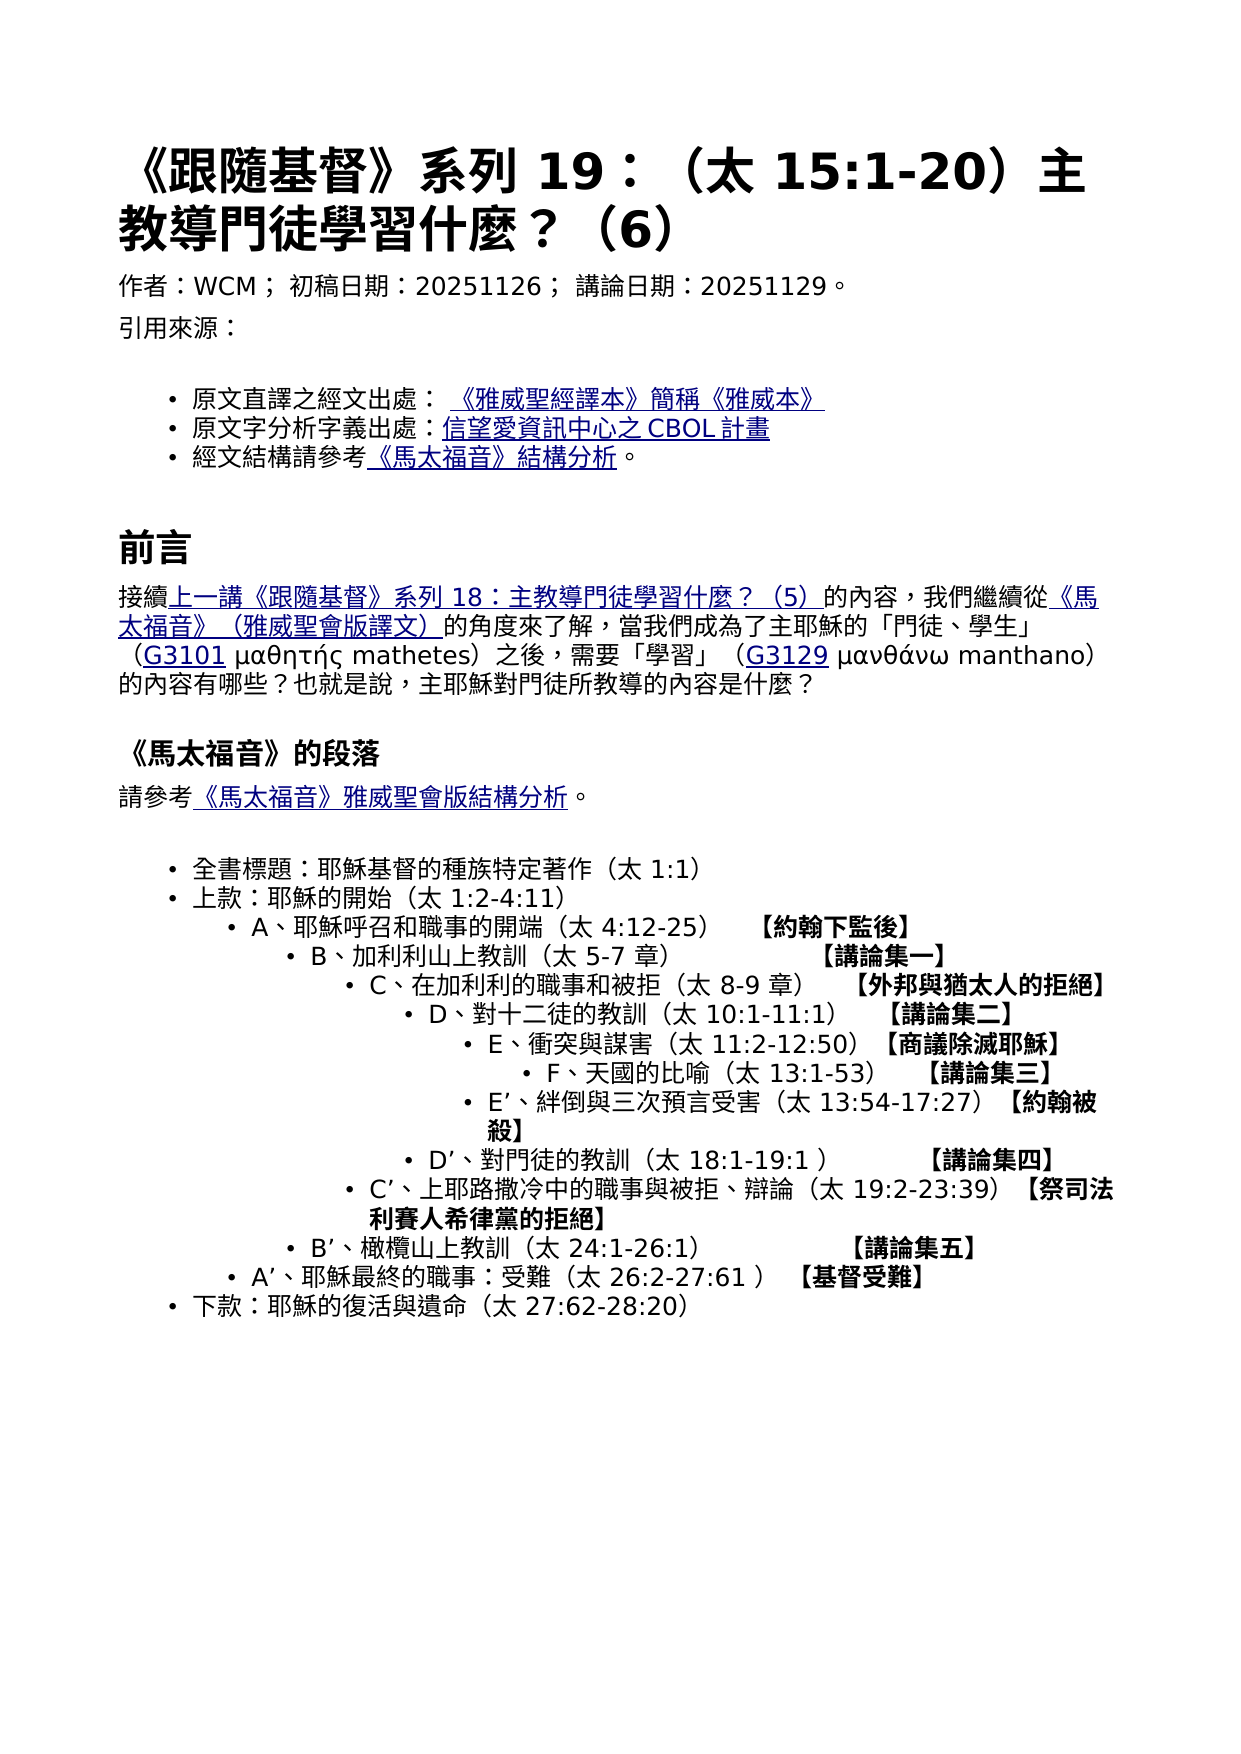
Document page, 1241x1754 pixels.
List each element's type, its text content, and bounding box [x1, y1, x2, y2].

text 作者：WCM； 初稿日期：20251126； 講論日期：20251129。 [118, 272, 1122, 301]
list 下款：耶穌的復活與遺命（太 27:62-28:20） [177, 1292, 1122, 1321]
list D’、對門徒的教訓（太 18:1-19:1 ） 【講論集四】 [413, 1146, 1122, 1176]
list F、天國的比喻（太 13:1-53） 【講論集三】 [531, 1059, 1122, 1088]
text 引用來源： [118, 314, 1122, 343]
list A、耶穌呼召和職事的開端（太 4:12-25） 【約翰下監後】 [236, 913, 1122, 942]
list E’、絆倒與三次預言受害（太 13:54-17:27）【約翰被殺】 [472, 1088, 1122, 1146]
subtitle 《跟隨基督》系列 19：（太 15:1-20）主教導門徒學習什麼？（6） [118, 143, 1122, 259]
list C、在加利利的職事和被拒（太 8-9 章） 【外邦與猶太人的拒絕】 [354, 971, 1122, 1001]
list B’、橄欖山上教訓（太 24:1-26:1） 【講論集五】 [295, 1234, 1122, 1263]
list 上款：耶穌的開始（太 1:2-4:11） [177, 884, 1122, 913]
list C’、上耶路撒冷中的職事與被拒、辯論（太 19:2-23:39）【祭司法利賽人希律黨的拒絕】 [354, 1176, 1122, 1234]
list E、衝突與謀害（太 11:2-12:50）【商議除滅耶穌】 [472, 1030, 1122, 1059]
list 原文直譯之經文出處： 《雅威聖經譯本》簡稱《雅威本》 [177, 385, 1122, 414]
list A’、耶穌最終的職事：受難（太 26:2-27:61 ） 【基督受難】 [236, 1263, 1122, 1292]
list D、對十二徒的教訓（太 10:1-11:1） 【講論集二】 [413, 1001, 1122, 1030]
text 請參考《馬太福音》雅威聖會版結構分析。 [118, 784, 1122, 813]
text 接續上一講《跟隨基督》系列 18：主教導門徒學習什麼？（5）的內容，我們繼續從《馬太福音》（雅威聖會版譯文）的角度來了解，當我們成為了主耶穌的「門徒、學生」（G3101 μαθητής mathetes）之後，需要「學習」（G3129 μανθάνω manthano）的內容有哪些？也就是說，主耶穌對門徒所教導的內容是什麼？ [118, 583, 1122, 700]
list 經文結構請參考《馬太福音》結構分析。 [177, 443, 1122, 472]
list B、加利利山上教訓（太 5-7 章） 【講論集一】 [295, 942, 1122, 971]
subtitle 前言 [118, 527, 1122, 571]
list 全書標題：耶穌基督的種族特定著作（太 1:1） [177, 855, 1122, 884]
list 原文字分析字義出處：信望愛資訊中心之CBOL計畫 [177, 414, 1122, 443]
subtitle 《馬太福音》的段落 [118, 737, 1122, 771]
